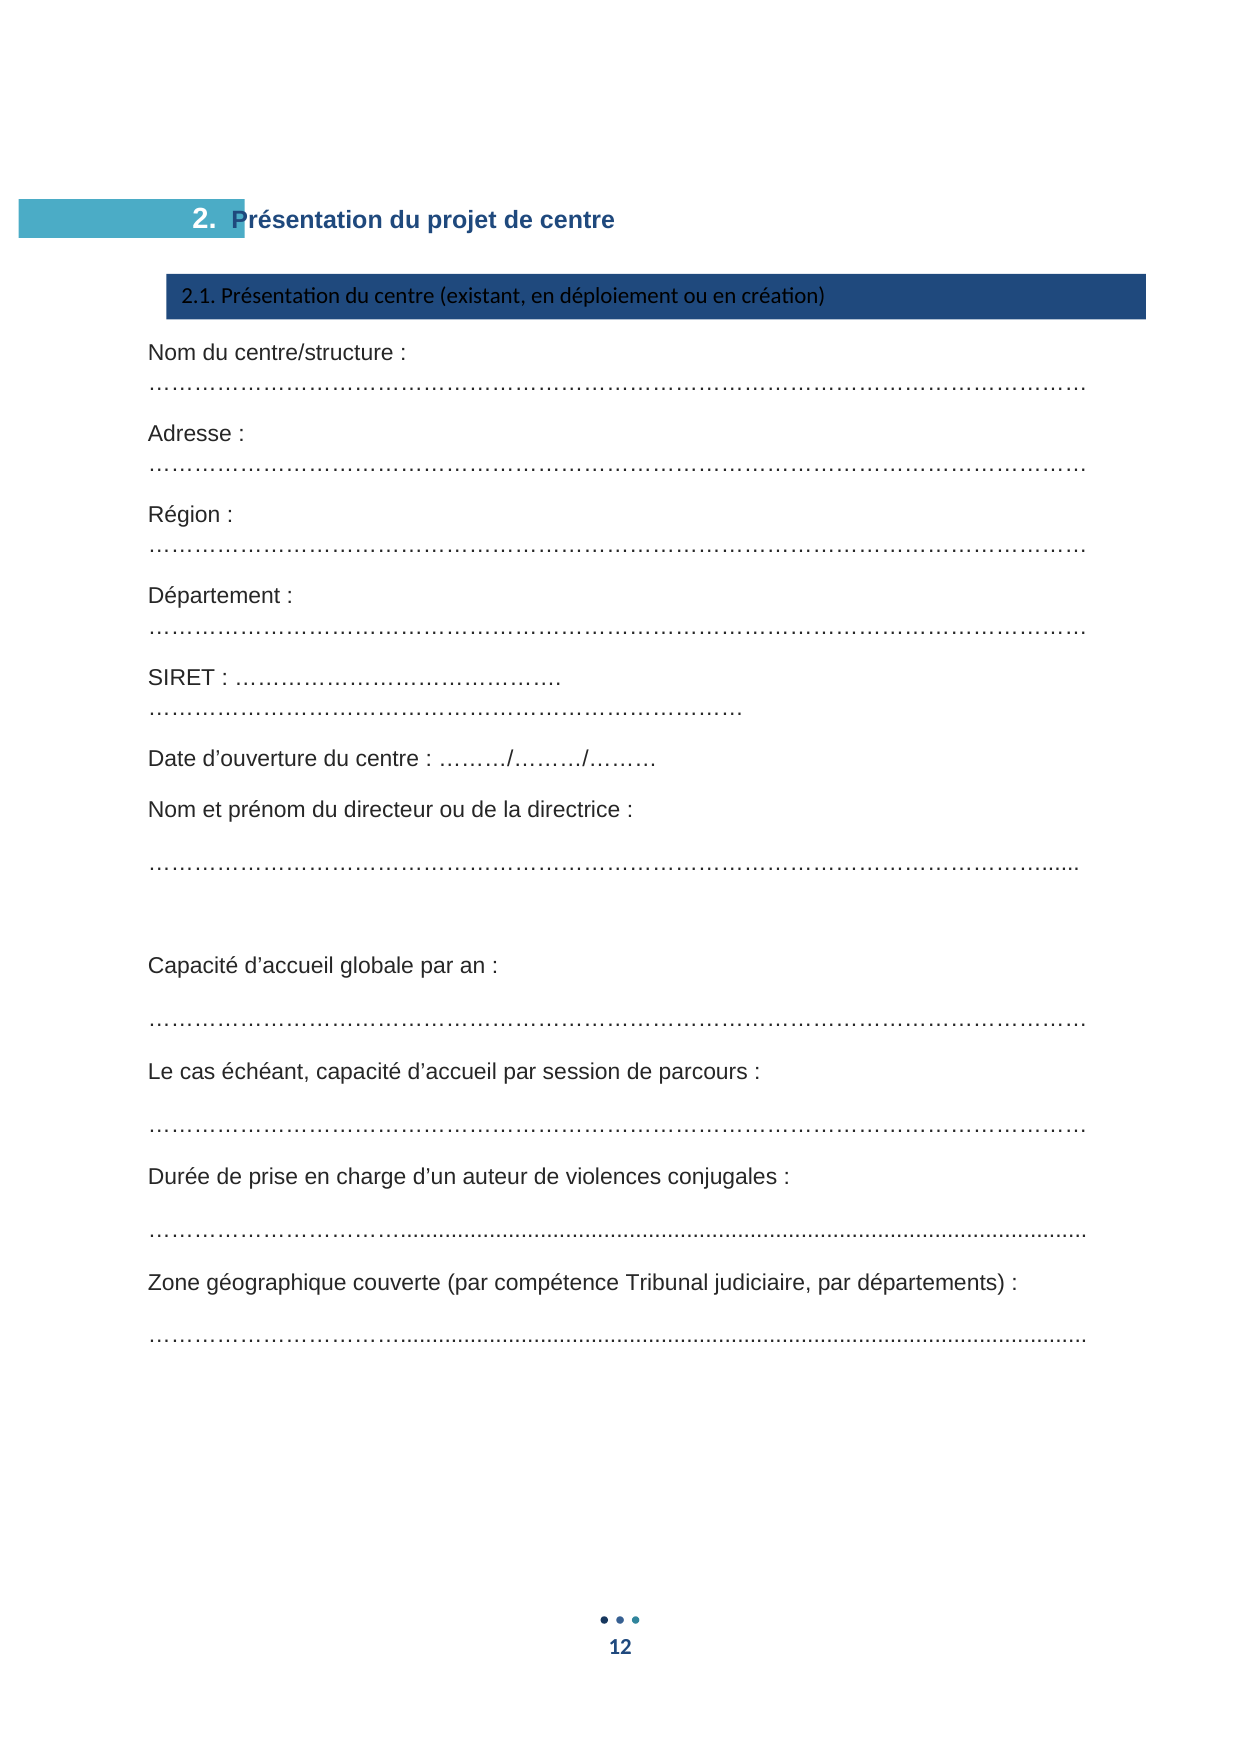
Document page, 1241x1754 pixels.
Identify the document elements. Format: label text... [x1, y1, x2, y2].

text Le cas échéant, capacité d’accueil par session de parcours : …………………………………………………………………………………………………………… [148, 1058, 1093, 1137]
text Région : …………………………………………………………………………………………………………… [148, 501, 1093, 558]
text SIRET : …………………………………….…………………………………………………………………… [148, 664, 1093, 720]
text Adresse : …………………………………………………………………………………………………………… [148, 420, 1093, 476]
text Durée de prise en charge d’un auteur de violences conjugales : ……………………………............................................................................................................ [148, 1163, 1093, 1242]
subtitle 2. Présentation du projet de centre [192, 201, 1093, 235]
text Nom et prénom du directeur ou de la directrice : ………………………………………………………………………………………………………...... [148, 796, 1093, 875]
text Date d’ouverture du centre : ………/………/……… [148, 745, 1093, 771]
text Capacité d’accueil globale par an : …………………………………………………………………………………………………………… [148, 952, 1093, 1031]
text Département : …………………………………………………………………………………………………………… [148, 582, 1093, 639]
text Zone géographique couverte (par compétence Tribunal judiciaire, par départements) : ……………………………............................................................................................................ [148, 1269, 1093, 1348]
text Nom du centre/structure : …………………………………………………………………………………………………………… [148, 339, 1093, 395]
